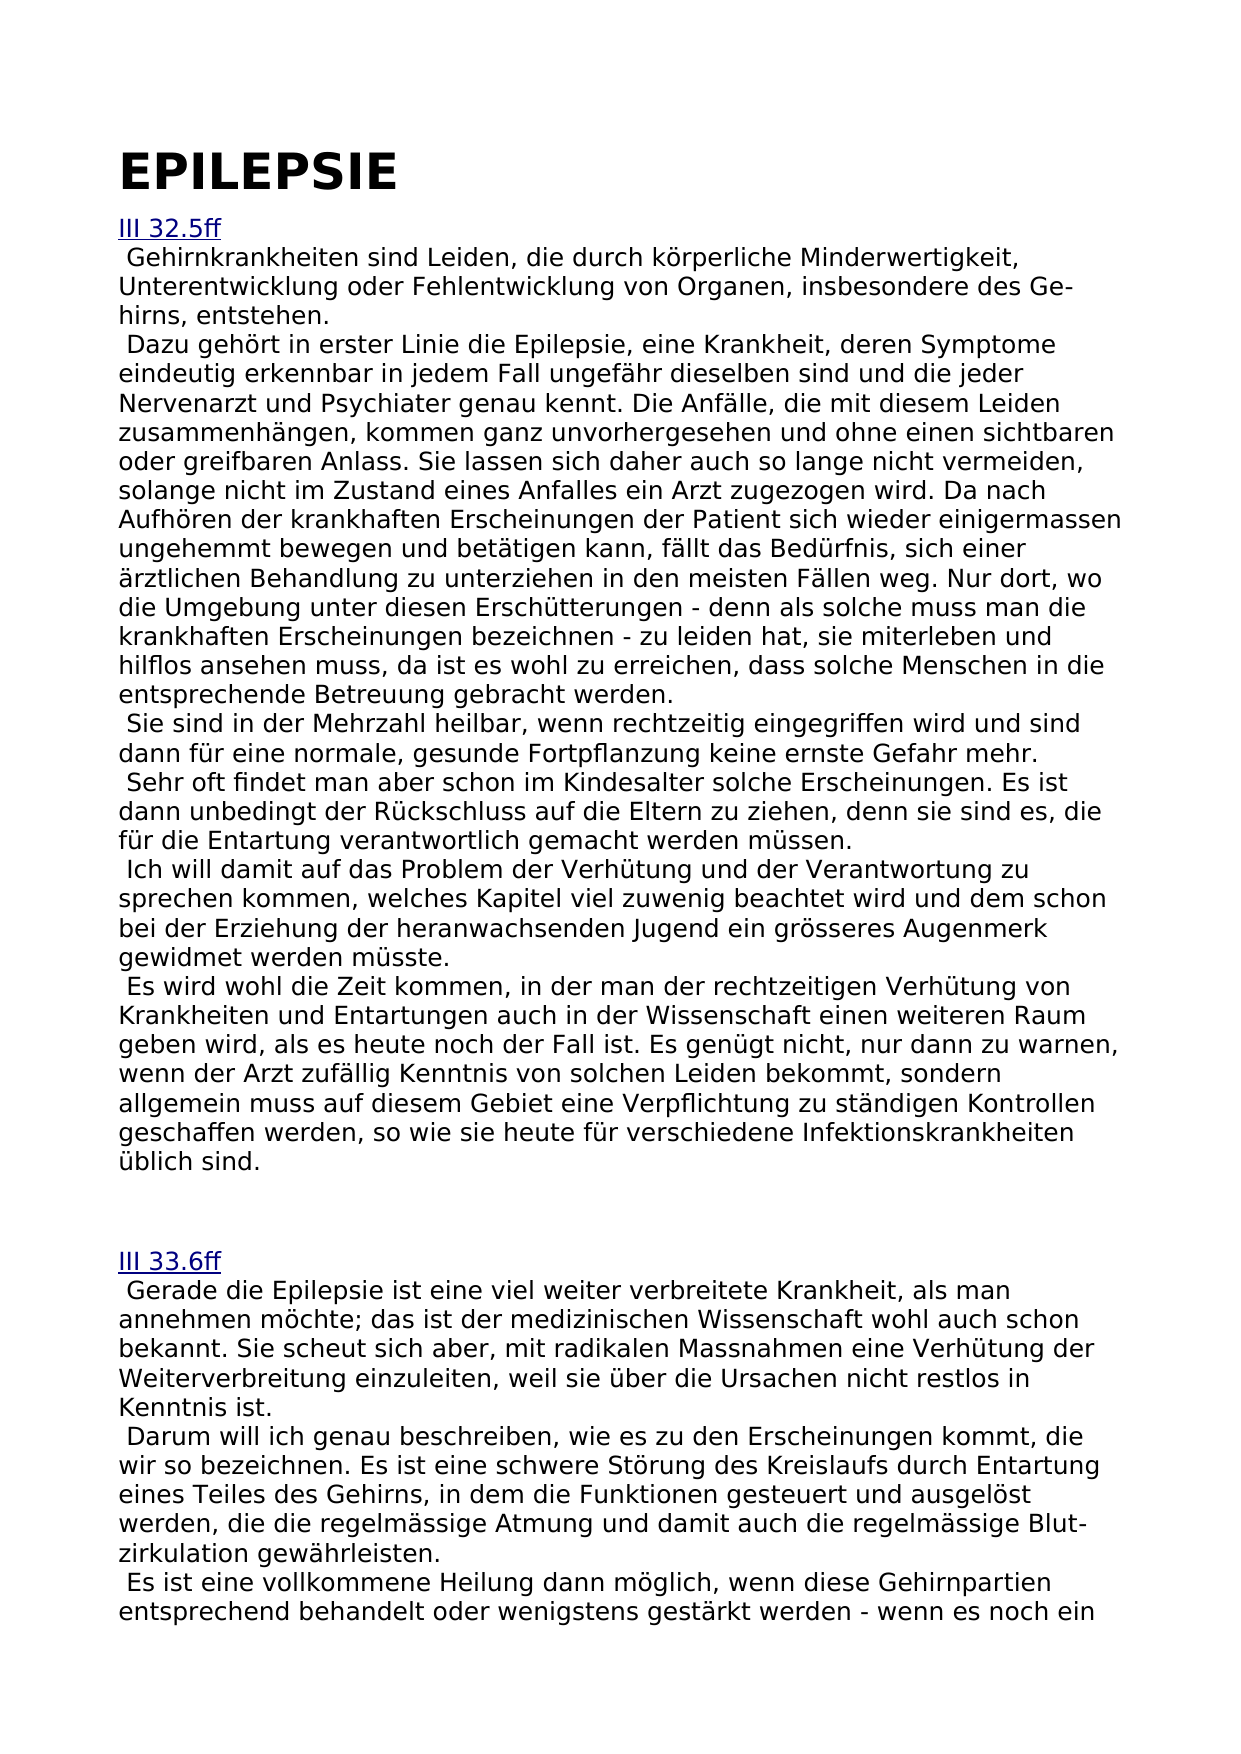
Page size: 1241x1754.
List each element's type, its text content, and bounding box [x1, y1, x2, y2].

text III 33.6ff Gerade die Epilepsie ist eine viel weiter verbreitete Krankheit, als man annehmen möchte; das ist der medi­zinischen Wissen­schaft wohl auch schon bekannt. Sie scheut sich aber, mit radikalen Massnahmen eine Verhü­tung der Weiterverbreitung einzuleiten, weil sie über die Ursachen nicht restlos in Kenntnis ist. Darum will ich genau beschreiben, wie es zu den Er­scheinungen kommt, die wir so bezeich­nen. Es ist eine schwere Störung des Kreis­laufs durch Entartung eines Tei­les des Ge­hirns, in dem die Funktionen gesteuert und ausgelöst werden, die die regelmässige Atmung und damit auch die regelmässige Blut­zirkula­tion gewähr­leisten. Es ist eine vollkommene Heilung dann möglich, wenn diese Gehirnpar­tien entspre­chend behan­delt oder wenig­stens gestärkt werden - wenn es noch ein [118, 1247, 1122, 1626]
subtitle EPILEPSIE [118, 143, 1122, 201]
text III 32.5ff Gehirnkrankheiten sind Leiden, die durch körperliche Minder­wertigkeit, Unterent­wick­lung oder Fehlent­wicklung von Organen, insbesondere des Ge­hirns, entstehen. Dazu gehört in erster Linie die Epilepsie, eine Krank­heit, deren Symptome eindeu­tig erkennbar in jedem Fall ungefähr dieselben sind und die jeder Nervenarzt und Psychiater genau kennt. Die Anfälle, die mit diesem Leiden zusammenhängen, kommen ganz unvorher­gese­hen und ohne einen sichtbaren oder greif­baren Anlass. Sie lassen sich daher auch so lange nicht vermeiden, solange nicht im Zustand eines Anfalles ein Arzt zu­gezogen wird. Da nach Aufhören der krankhaften Erscheinungen der Pa­tient sich wieder einiger­massen ungehemmt bewegen und betätigen kann, fällt das Bedürfnis, sich einer ärztlichen Behandlung zu unter­ziehen in den meisten Fällen weg. Nur dort, wo die Umgebung unter diesen Erschütterungen - denn als solche muss man die krank­haften Erscheinungen be­zeichnen - zu leiden hat, sie miterleben und hilflos anse­hen muss, da ist es wohl zu erreichen, dass solche Menschen in die ent­sprechende Betreu­ung gebracht werden. Sie sind in der Mehrzahl heilbar, wenn recht­zeitig eingegriffen wird und sind dann für eine normale, gesunde Fortpflanzung keine ernste Gefahr mehr. Sehr oft findet man aber schon im Kindesalter solche Erscheinungen. Es ist dann unbe­dingt der Rück­schluss auf die Eltern zu ziehen, denn sie sind es, die für die Entartung ver­antwortlich gemacht werden müssen. Ich will damit auf das Problem der Verhütung und der Verantwortung zu sprechen kommen, welches Kapitel viel zuwenig beachtet wird und dem schon bei der Erziehung der heranwach­senden Jugend ein grösseres Augenmerk gewidmet werden müsste. Es wird wohl die Zeit kommen, in der man der recht­zeitigen Verhütung von Krank­heiten und Entartungen auch in der Wissenschaft einen weiteren Raum geben wird, als es heute noch der Fall ist. Es genügt nicht, nur dann zu warnen, wenn der Arzt zufällig Kenntnis von solchen Leiden bekommt, sondern allgemein muss auf die­sem Gebiet eine Verpflichtung zu ständigen Kon­trollen geschaffen werden, so wie sie heute für ver­schiedene Infektions­krankheiten üblich sind. [118, 214, 1122, 1235]
